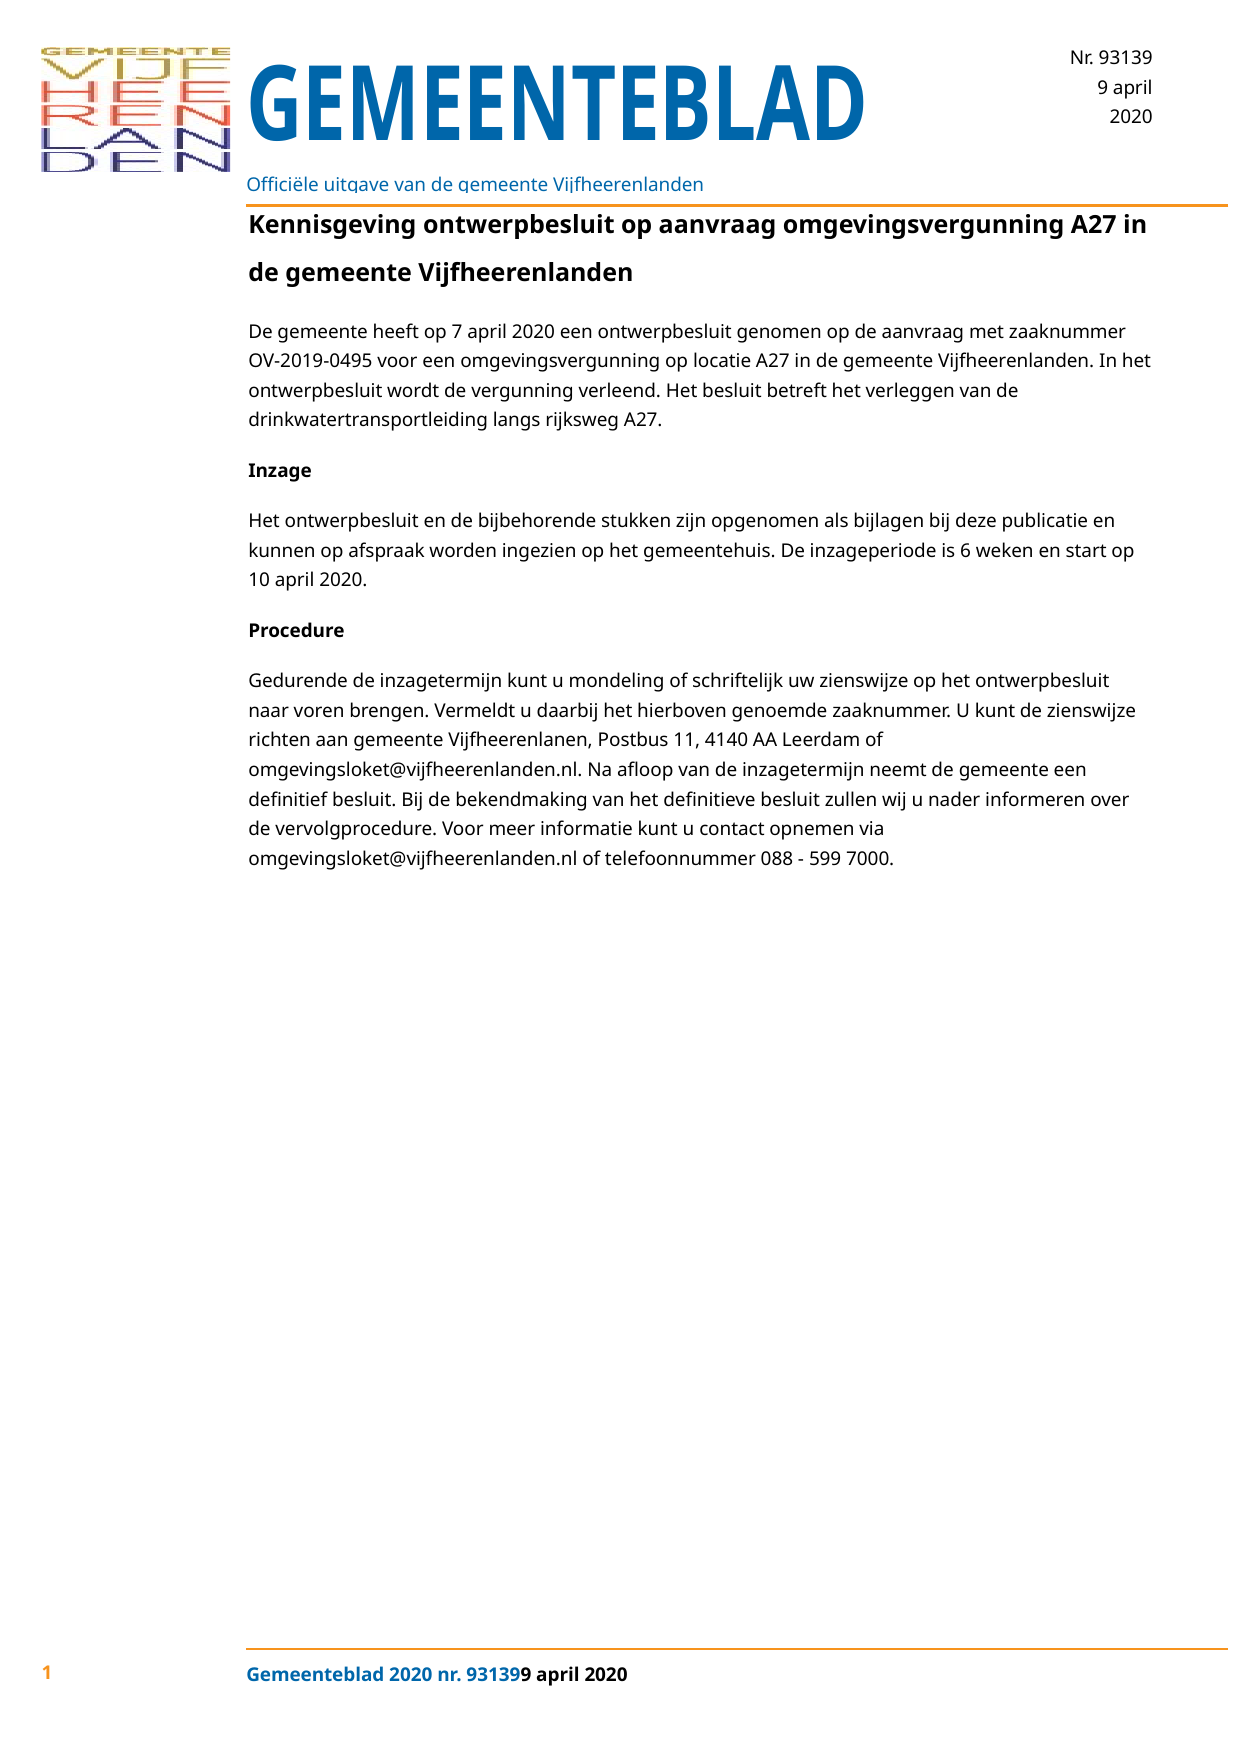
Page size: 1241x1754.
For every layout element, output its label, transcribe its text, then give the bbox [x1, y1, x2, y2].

text Inzage [248, 457, 1152, 483]
text De gemeente heeft op 7 april 2020 een ontwerpbesluit genomen op de aanvraag met zaaknummer OV-2019-0495 voor een omgevingsvergunning op locatie A27 in de gemeente Vijfheerenlanden. In het ontwerpbesluit wordt de vergunning verleend. Het besluit betreft het verleggen van de drinkwatertransportleiding langs rijksweg A27. [248, 318, 1152, 432]
text Gedurende de inzagetermijn kunt u mondeling of schriftelijk uw zienswijze op het ontwerpbesluit naar voren brengen. Vermeldt u daarbij het hierboven genoemde zaaknummer. U kunt de zienswijze richten aan gemeente Vijfheerenlanen, Postbus 11, 4140 AA Leerdam of omgevingsloket@vijfheerenlanden.nl. Na afloop van de inzagetermijn neemt de gemeente een definitief besluit. Bij de bekendmaking van het definitieve besluit zullen wij u nader informeren over de vervolgprocedure. Voor meer informatie kunt u contact opnemen via omgevingsloket@vijfheerenlanden.nl of telefoonnummer 088 - 599 7000. [248, 667, 1152, 871]
text Het ontwerpbesluit en de bijbehorende stukken zijn opgenomen als bijlagen bij deze publicatie en kunnen op afspraak worden ingezien op het gemeentehuis. De inzageperiode is 6 weken en start op 10 april 2020. [248, 507, 1152, 592]
picture [41, 47, 231, 172]
text Kennisgeving ontwerpbesluit op aanvraag omgevingsvergunning A27 in de gemeente Vijfheerenlanden [248, 207, 1152, 288]
text Procedure [248, 617, 1152, 643]
